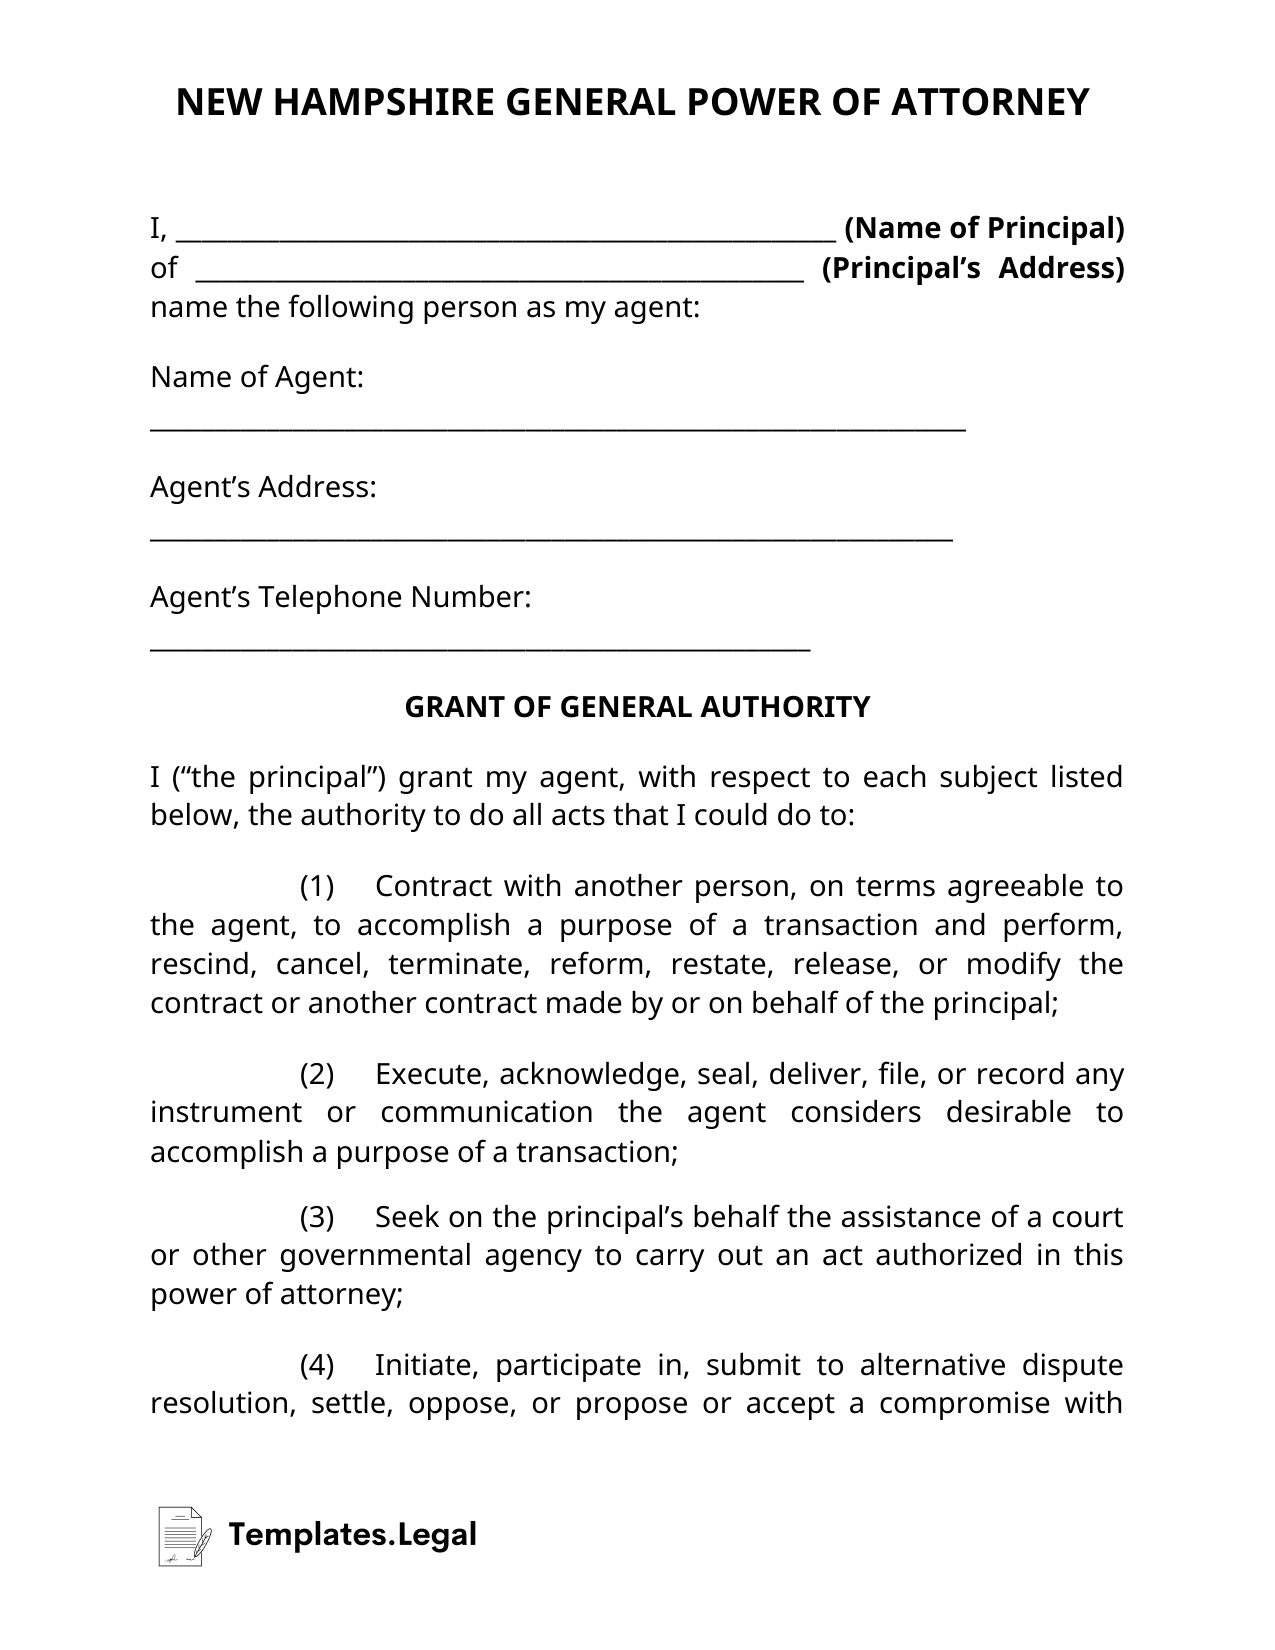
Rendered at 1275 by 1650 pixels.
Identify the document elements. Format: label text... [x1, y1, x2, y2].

list Seek on the principal’s behalf the assistance of a court or other governmental agency to carry out an act authorized in this power of attorney; [150, 1196, 1125, 1313]
text Name of Agent: _______________________________________________________________ [150, 356, 1125, 436]
list Execute, acknowledge, seal, deliver, file, or record any instrument or communication the agent considers desirable to accomplish a purpose of a transaction; [150, 1053, 1125, 1171]
text I, ___________________________________________________ (Name of Principal) of _______________________________________________ (Principal’s Address) name the following person as my agent: [150, 207, 1125, 326]
text GRANT OF GENERAL AUTHORITY [150, 686, 1125, 726]
text Agent’s Address: ______________________________________________________________ [150, 467, 1125, 546]
list Contract with another person, on terms agreeable to the agent, to accomplish a purpose of a transaction and perform, rescind, cancel, terminate, reform, restate, release, or modify the contract or another contract made by or on behalf of the principal; [150, 865, 1125, 1022]
list Initiate, participate in, submit to alternative dispute resolution, settle, oppose, or propose or accept a compromise with [150, 1344, 1125, 1422]
text NEW HAMPSHIRE GENERAL POWER OF ATTORNEY [150, 75, 1125, 126]
text Agent’s Telephone Number: ___________________________________________________ [150, 577, 1125, 656]
text I (“the principal”) grant my agent, with respect to each subject listed below, the authority to do all acts that I could do to: [150, 756, 1125, 834]
